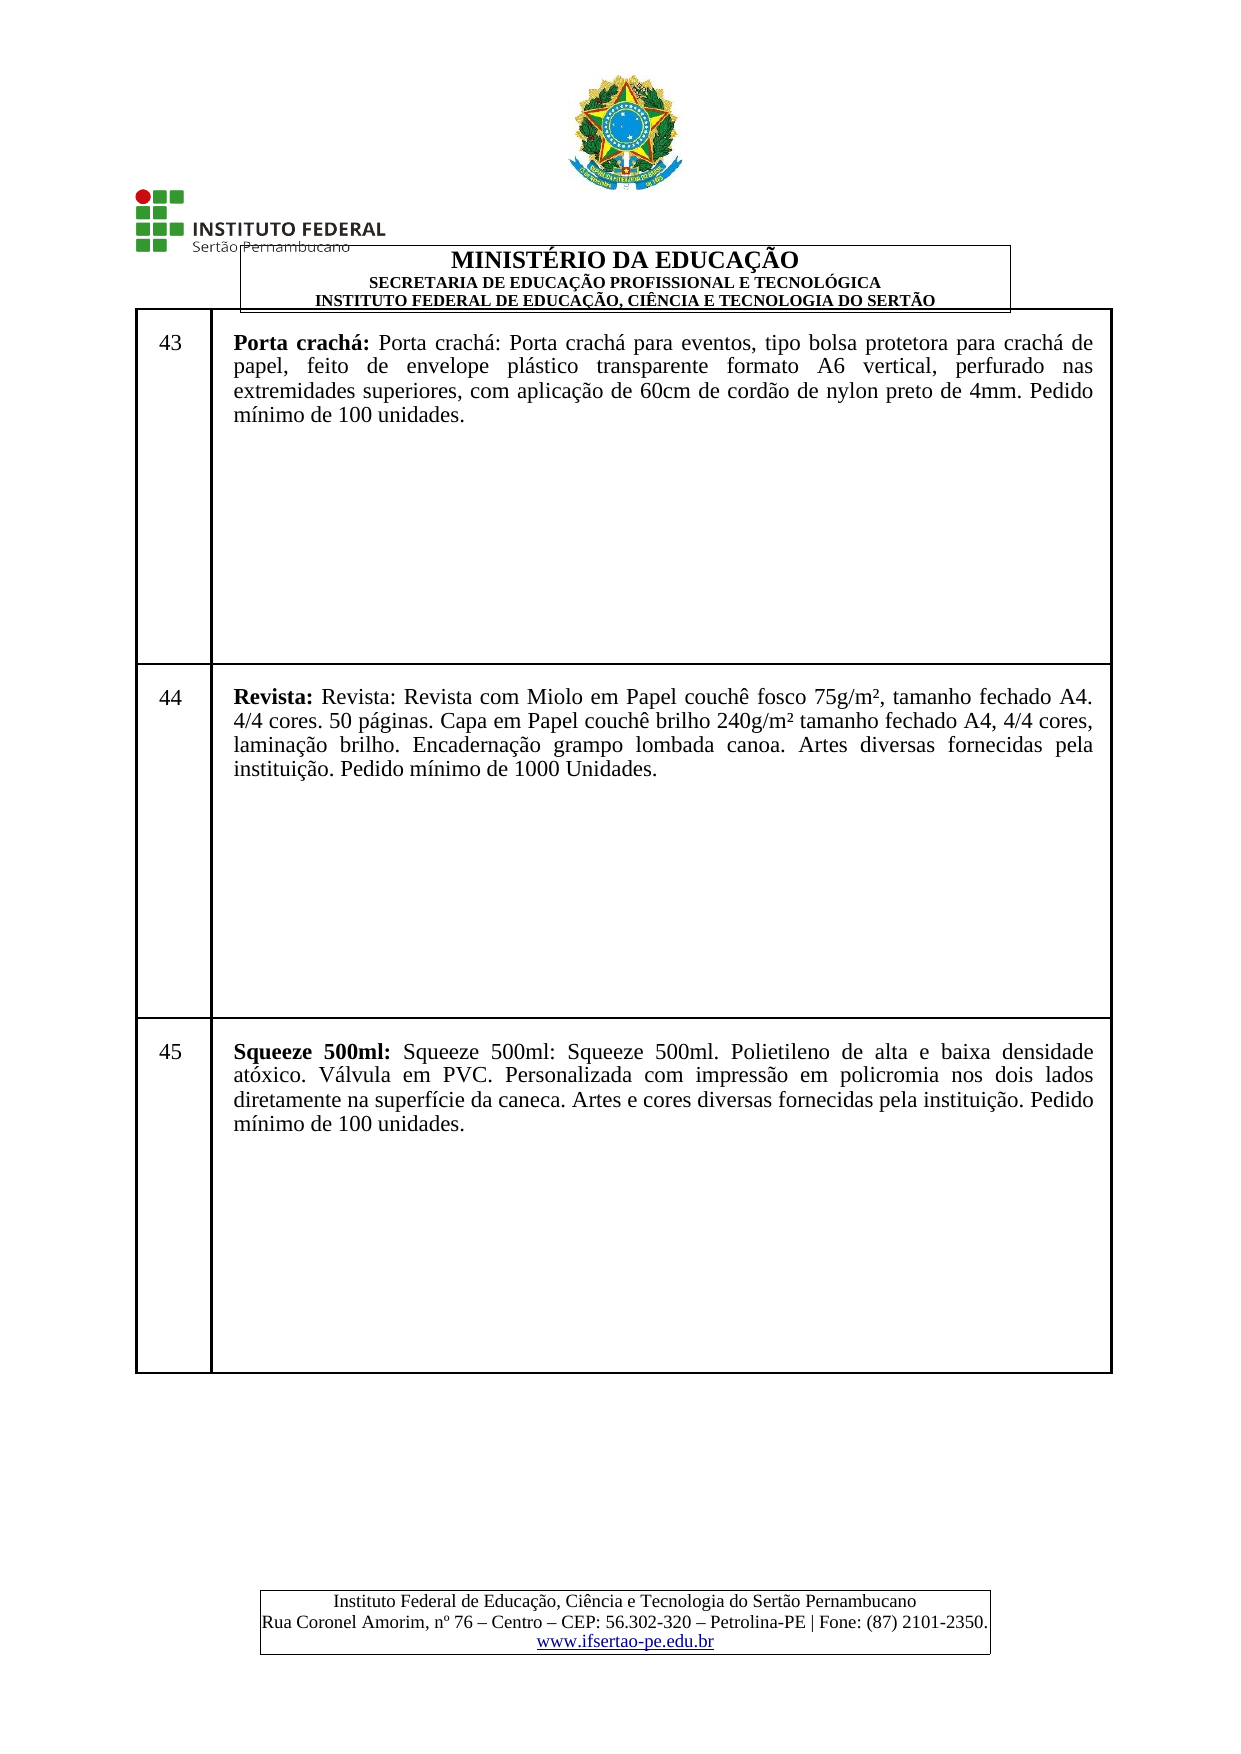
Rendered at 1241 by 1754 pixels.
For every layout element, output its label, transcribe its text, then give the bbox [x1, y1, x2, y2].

table_cell 44 [138, 665, 210, 1017]
table_cell Squeeze 500ml: Squeeze 500ml: Squeeze 500ml. Polietileno de alta e baixa densidade atóxico. Válvula em PVC. Personalizada com impressão em policromia nos dois lados diretamente na superfície da caneca. Artes e cores diversas fornecidas pela instituição. Pedido mínimo de 100 unidades. [213, 1019, 1110, 1372]
picture [135, 189, 386, 252]
picture [568, 75, 683, 190]
table_cell 45 [138, 1019, 210, 1372]
table_cell Porta crachá: Porta crachá: Porta crachá para eventos, tipo bolsa protetora para crachá de papel, feito de envelope plástico transparente formato A6 vertical, perfurado nas extremidades superiores, com aplicação de 60cm de cordão de nylon preto de 4mm. Pedido mínimo de 100 unidades. [213, 310, 1110, 663]
table_cell Revista: Revista: Revista com Miolo em Papel couchê fosco 75g/m², tamanho fechado A4. 4/4 cores. 50 páginas. Capa em Papel couchê brilho 240g/m² tamanho fechado A4, 4/4 cores, laminação brilho. Encadernação grampo lombada canoa. Artes diversas fornecidas pela instituição. Pedido mínimo de 1000 Unidades. [213, 665, 1110, 1017]
table_cell 43 [138, 310, 210, 663]
